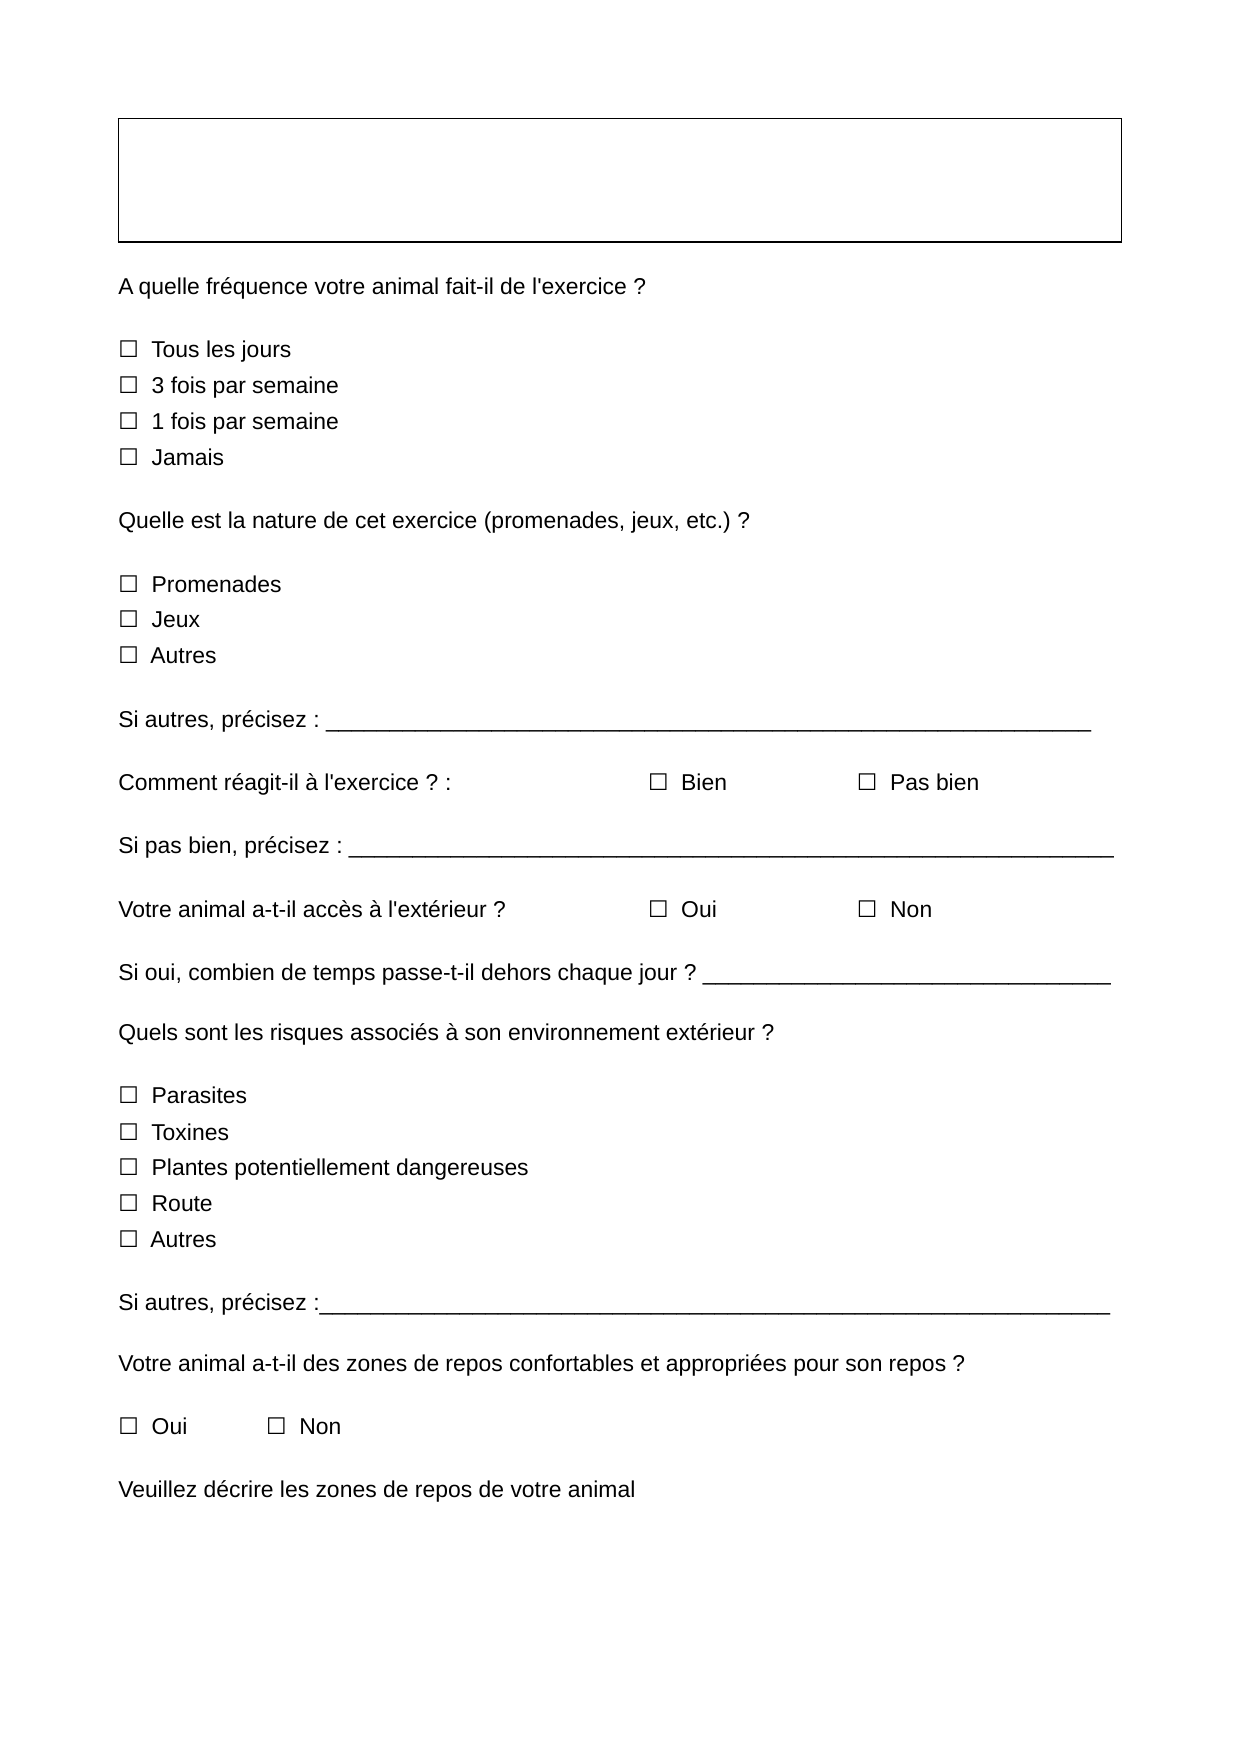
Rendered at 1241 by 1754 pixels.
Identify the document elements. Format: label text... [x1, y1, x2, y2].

table_header [119, 119, 1121, 241]
text ☐ Autres [118, 639, 1122, 671]
text ☐ 1 fois par semaine [118, 405, 1122, 436]
text Quelle est la nature de cet exercice (promenades, jeux, etc.) ? [118, 507, 1122, 533]
text Votre animal a-t-il accès à l'extérieur ? ☐ Oui ☐ Non [118, 892, 1122, 924]
text ☐ Jeux [118, 603, 1122, 635]
text ☐ Tous les jours [118, 333, 1122, 364]
text ☐ Oui ☐ Non [118, 1410, 1122, 1441]
text Votre animal a-t-il des zones de repos confortables et appropriées pour son repos ? [118, 1350, 1122, 1376]
text Si pas bien, précisez : ____________________________________________________________ [118, 832, 1122, 858]
text A quelle fréquence votre animal fait-il de l'exercice ? [118, 273, 1122, 299]
text Si autres, précisez :______________________________________________________________ [118, 1289, 1122, 1316]
text ☐ Promenades [118, 567, 1122, 599]
text ☐ 3 fois par semaine [118, 369, 1122, 400]
text ☐ Toxines [118, 1115, 1122, 1147]
text Comment réagit-il à l'exercice ? : ☐ Bien ☐ Pas bien [118, 766, 1122, 797]
text Si autres, précisez : ____________________________________________________________ [118, 706, 1122, 732]
text ☐ Autres [118, 1223, 1122, 1254]
text ☐ Route [118, 1187, 1122, 1218]
text Si oui, combien de temps passe-t-il dehors chaque jour ? ________________________________ [118, 959, 1122, 985]
text Veuillez décrire les zones de repos de votre animal [118, 1476, 1122, 1503]
text Quels sont les risques associés à son environnement extérieur ? [118, 1019, 1122, 1045]
text ☐ Plantes potentiellement dangereuses [118, 1151, 1122, 1183]
text ☐ Parasites [118, 1079, 1122, 1111]
text ☐ Jamais [118, 441, 1122, 472]
